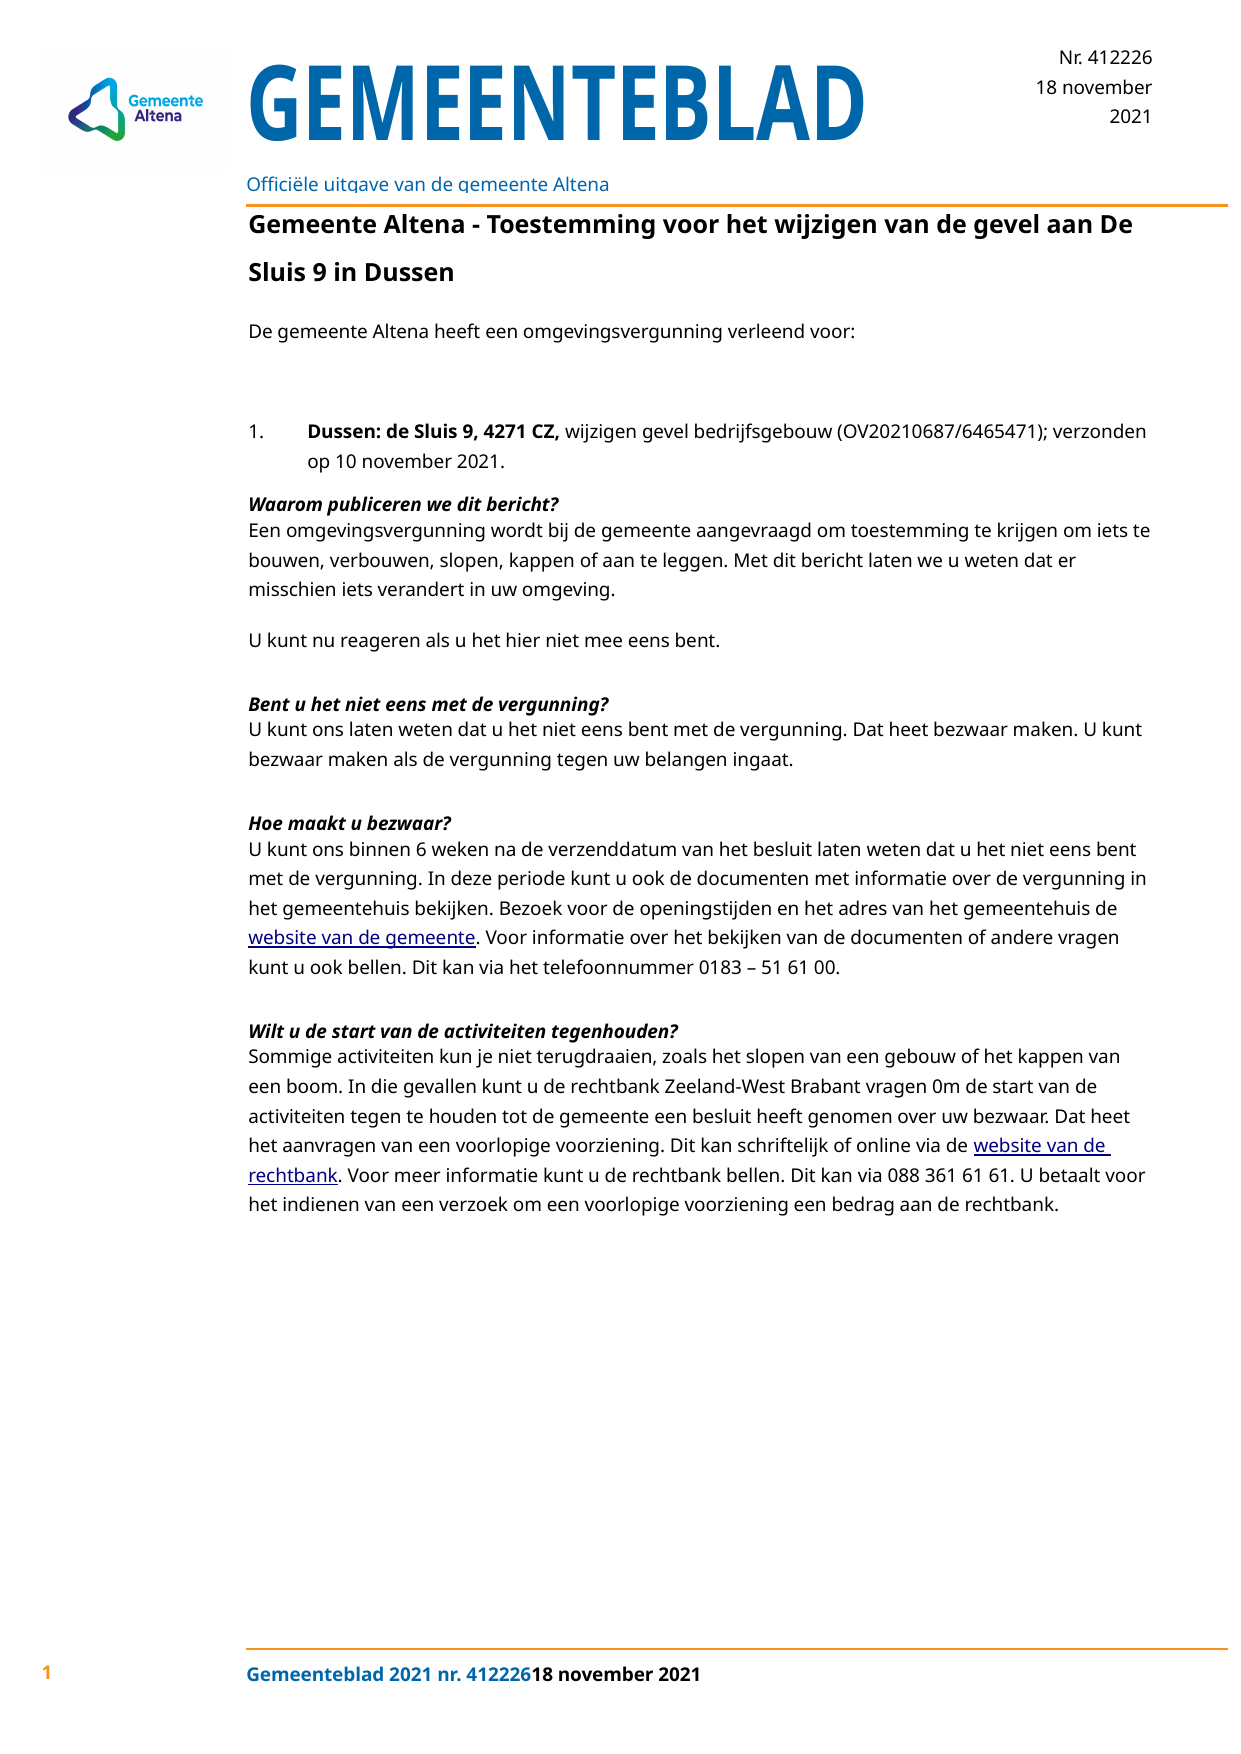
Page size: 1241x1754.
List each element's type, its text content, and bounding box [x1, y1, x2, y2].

text U kunt ons laten weten dat u het niet eens bent met de vergunning. Dat heet bezwaar maken. U kunt bezwaar maken als de vergunning tegen uw belangen ingaat. [248, 716, 1152, 772]
text Waarom publiceren we dit bericht? [248, 491, 1152, 517]
list Dussen: de Sluis 9, 4271 CZ, wijzigen gevel bedrijfsgebouw (OV20210687/6465471); verzonden op 10 november 2021. [248, 419, 1152, 474]
text U kunt nu reageren als u het hier niet mee eens bent. [248, 627, 1152, 652]
text Hoe maakt u bezwaar? [248, 810, 1152, 836]
text Gemeente Altena - Toestemming voor het wijzigen van de gevel aan De Sluis 9 in Dussen [248, 207, 1152, 288]
text Een omgevingsvergunning wordt bij de gemeente aangevraagd om toestemming te krijgen om iets te bouwen, verbouwen, slopen, kappen of aan te leggen. Met dit bericht laten we u weten dat er misschien iets verandert in uw omgeving. [248, 517, 1152, 602]
text U kunt ons binnen 6 weken na de verzenddatum van het besluit laten weten dat u het niet eens bent met de vergunning. In deze periode kunt u ook de documenten met informatie over de vergunning in het gemeentehuis bekijken. Bezoek voor de openingstijden en het adres van het gemeentehuis de website van de gemeente. Voor informatie over het bekijken van de documenten of andere vragen kunt u ook bellen. Dit kan via het telefoonnummer 0183 – 51 61 00. [248, 836, 1152, 980]
text De gemeente Altena heeft een omgevingsvergunning verleend voor: [248, 318, 1152, 344]
text Wilt u de start van de activiteiten tegenhouden? [248, 1018, 1152, 1044]
text Sommige activiteiten kun je niet terugdraaien, zoals het slopen van een gebouw of het kappen van een boom. In die gevallen kunt u de rechtbank Zeeland-West Brabant vragen 0m de start van de activiteiten tegen te houden tot de gemeente een besluit heeft genomen over uw bezwaar. Dat heet het aanvragen van een voorlopige voorziening. Dit kan schriftelijk of online via de website van de rechtbank. Voor meer informatie kunt u de rechtbank bellen. Dit kan via 088 361 61 61. U betaalt voor het indienen van een verzoek om een voorlopige voorziening een bedrag aan de rechtbank. [248, 1044, 1152, 1217]
text Bent u het niet eens met de vergunning? [248, 691, 1152, 716]
picture [41, 47, 231, 172]
